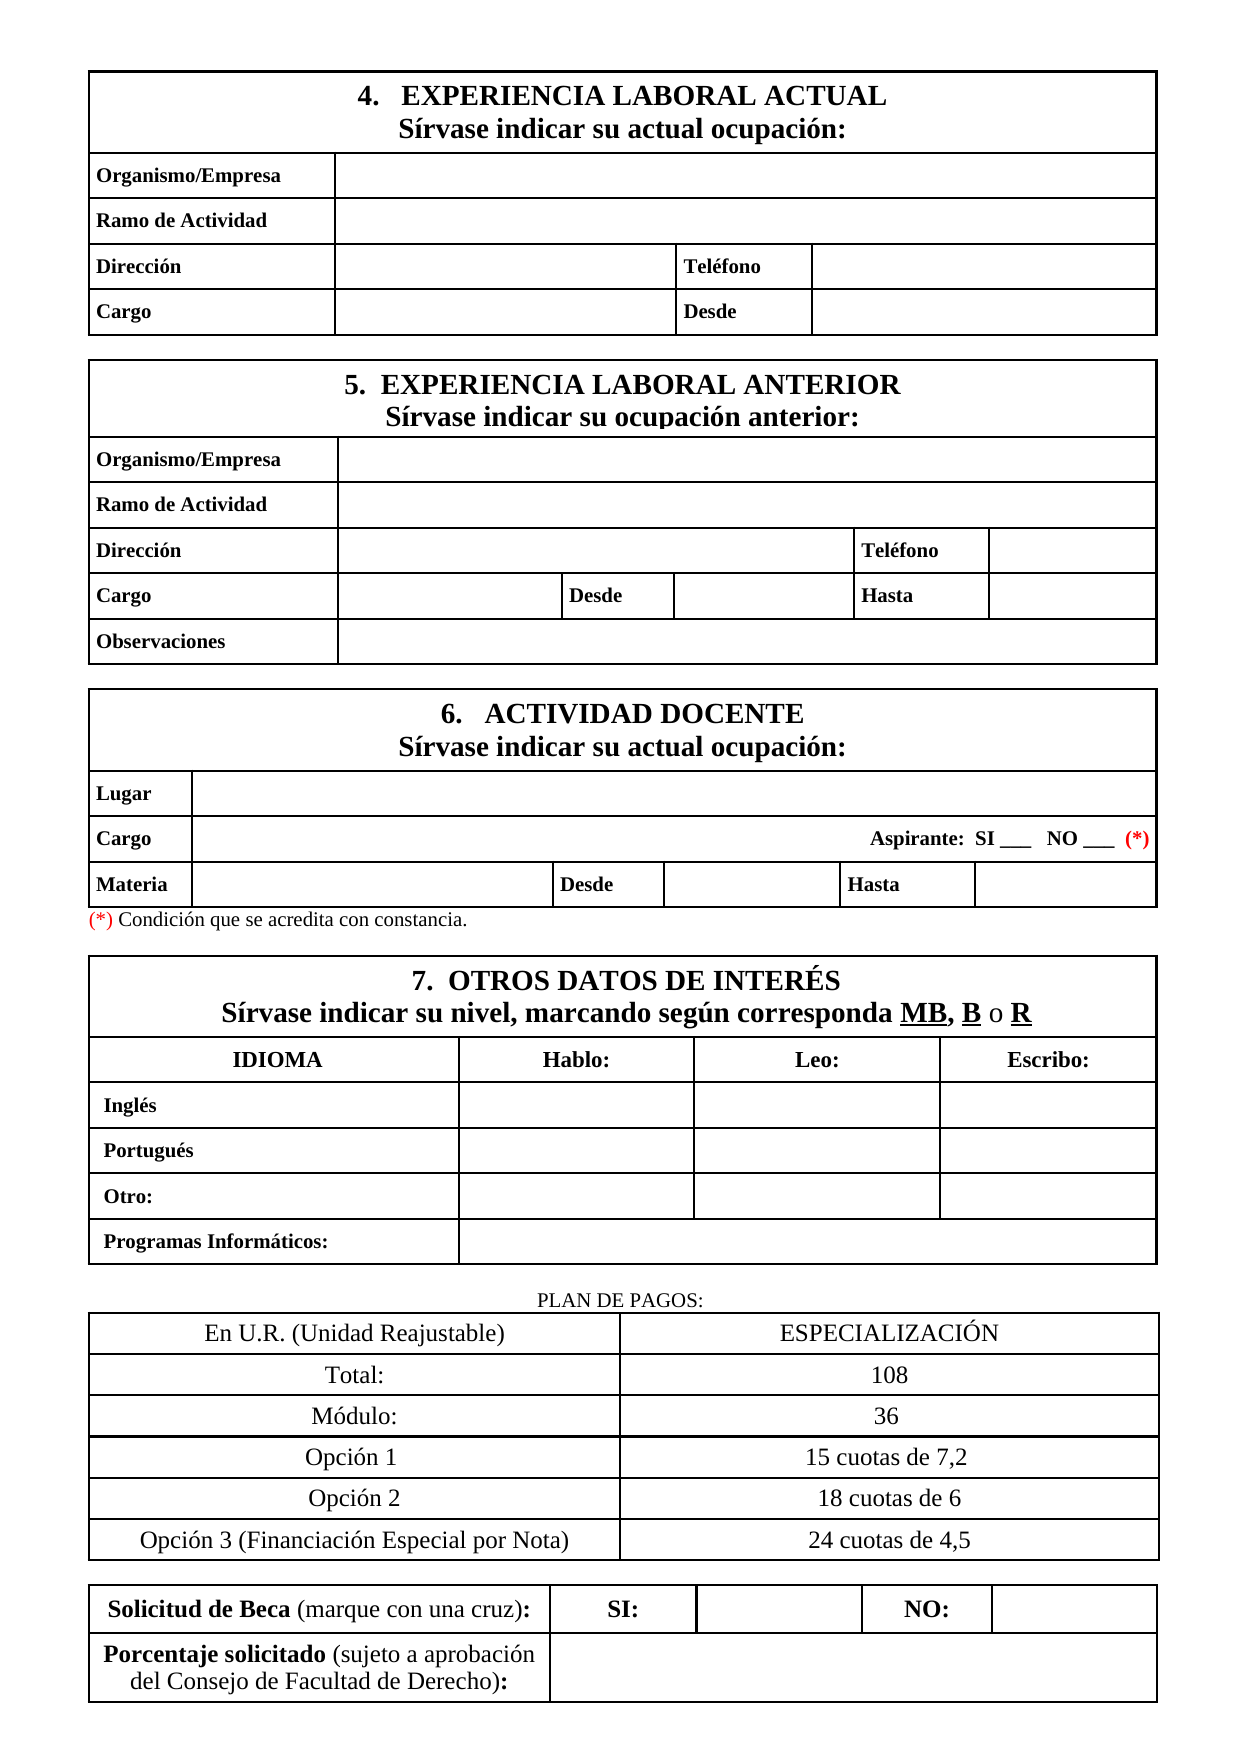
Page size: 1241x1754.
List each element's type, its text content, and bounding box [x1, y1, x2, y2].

table_cell [813, 245, 1155, 288]
table_cell Opción 3 (Financiación Especial por Nota) [90, 1520, 619, 1559]
table_cell [695, 1174, 939, 1218]
table_cell Hablo: [460, 1038, 693, 1081]
table_cell Opción 1 [90, 1438, 619, 1477]
table_header 4. EXPERIENCIA LABORAL ACTUAL Sírvase indicar su actual ocupación: [90, 73, 1155, 152]
table_cell [460, 1174, 693, 1218]
table_cell Desde [677, 290, 811, 334]
table_cell [976, 863, 1155, 906]
table_cell Leo: [695, 1038, 939, 1081]
table_header 5. EXPERIENCIA LABORAL ANTERIOR Sírvase indicar su ocupación anterior: [90, 361, 1155, 436]
table_cell Portugués [90, 1129, 458, 1172]
table_cell Opción 2 [90, 1479, 619, 1518]
table_cell [695, 1129, 939, 1172]
table_header 6. ACTIVIDAD DOCENTE Sírvase indicar su actual ocupación: [90, 690, 1155, 769]
table_cell Teléfono [855, 529, 988, 572]
table_cell Total: [90, 1355, 619, 1394]
table_cell [339, 529, 853, 572]
table_header [698, 1586, 861, 1632]
table_cell [193, 863, 552, 906]
table_cell [695, 1083, 939, 1127]
table_cell Ramo de Actividad [90, 483, 337, 527]
table_cell Cargo [90, 817, 191, 861]
table_cell Desde [563, 574, 673, 618]
table_cell [941, 1174, 1155, 1218]
table_cell Inglés [90, 1083, 458, 1127]
text PLAN DE PAGOS: [88, 1288, 1152, 1312]
table_header Solicitud de Beca (marque con una cruz): [90, 1586, 549, 1632]
table_cell [665, 863, 839, 906]
table_cell Organismo/Empresa [90, 438, 337, 481]
table_cell Módulo: [90, 1396, 619, 1435]
table_cell [339, 620, 1155, 663]
table_cell Porcentaje solicitado (sujeto a aprobación del Consejo de Facultad de Derecho): [90, 1634, 549, 1701]
table_cell Dirección [90, 529, 337, 572]
table_cell Aspirante: SI ___ NO ___ (*) [193, 817, 1155, 861]
table_cell [193, 772, 1155, 815]
table_cell IDIOMA [90, 1038, 458, 1081]
table_cell [941, 1083, 1155, 1127]
table_cell [460, 1129, 693, 1172]
table_cell Ramo de Actividad [90, 199, 334, 243]
table_cell [990, 574, 1155, 618]
table_cell Escribo: [941, 1038, 1155, 1081]
table_cell Teléfono [677, 245, 811, 288]
table_header NO: [863, 1586, 991, 1632]
table_cell [339, 574, 561, 618]
table_cell Hasta [855, 574, 988, 618]
text (*) Condición que se acredita con constancia. [88, 908, 1152, 931]
table_header En U.R. (Unidad Reajustable) [90, 1314, 619, 1353]
table_cell Materia [90, 863, 191, 906]
table_cell Cargo [90, 574, 337, 618]
table_cell [339, 438, 1155, 481]
table_header [993, 1586, 1156, 1632]
table_cell Cargo [90, 290, 334, 334]
table_cell Observaciones [90, 620, 337, 663]
table_cell [336, 290, 675, 334]
table_cell [336, 199, 1155, 243]
table_cell [336, 245, 675, 288]
table_cell [336, 154, 1155, 197]
table_cell Otro: [90, 1174, 458, 1218]
table_cell Dirección [90, 245, 334, 288]
table_cell [551, 1634, 1156, 1701]
table_header 7. OTROS DATOS DE INTERÉS Sírvase indicar su nivel, marcando según corresponda MB, B o R [90, 957, 1155, 1036]
table_cell [813, 290, 1155, 334]
table_cell [460, 1083, 693, 1127]
table_cell [990, 529, 1155, 572]
table_cell 15 cuotas de 7,2 [621, 1438, 1158, 1477]
table_cell 24 cuotas de 4,5 [621, 1520, 1158, 1559]
table_cell Lugar [90, 772, 191, 815]
table_cell [941, 1129, 1155, 1172]
table_cell [460, 1220, 1155, 1263]
table_cell 108 [621, 1355, 1158, 1394]
table_header SI: [551, 1586, 695, 1632]
table_cell Hasta [841, 863, 974, 906]
table_cell 36 [621, 1396, 1158, 1435]
table_cell [339, 483, 1155, 527]
table_header ESPECIALIZACIÓN [621, 1314, 1158, 1353]
table_cell [675, 574, 853, 618]
table_cell Programas Informáticos: [90, 1220, 458, 1263]
table_cell 18 cuotas de 6 [621, 1479, 1158, 1518]
table_cell Organismo/Empresa [90, 154, 334, 197]
table_cell Desde [554, 863, 663, 906]
